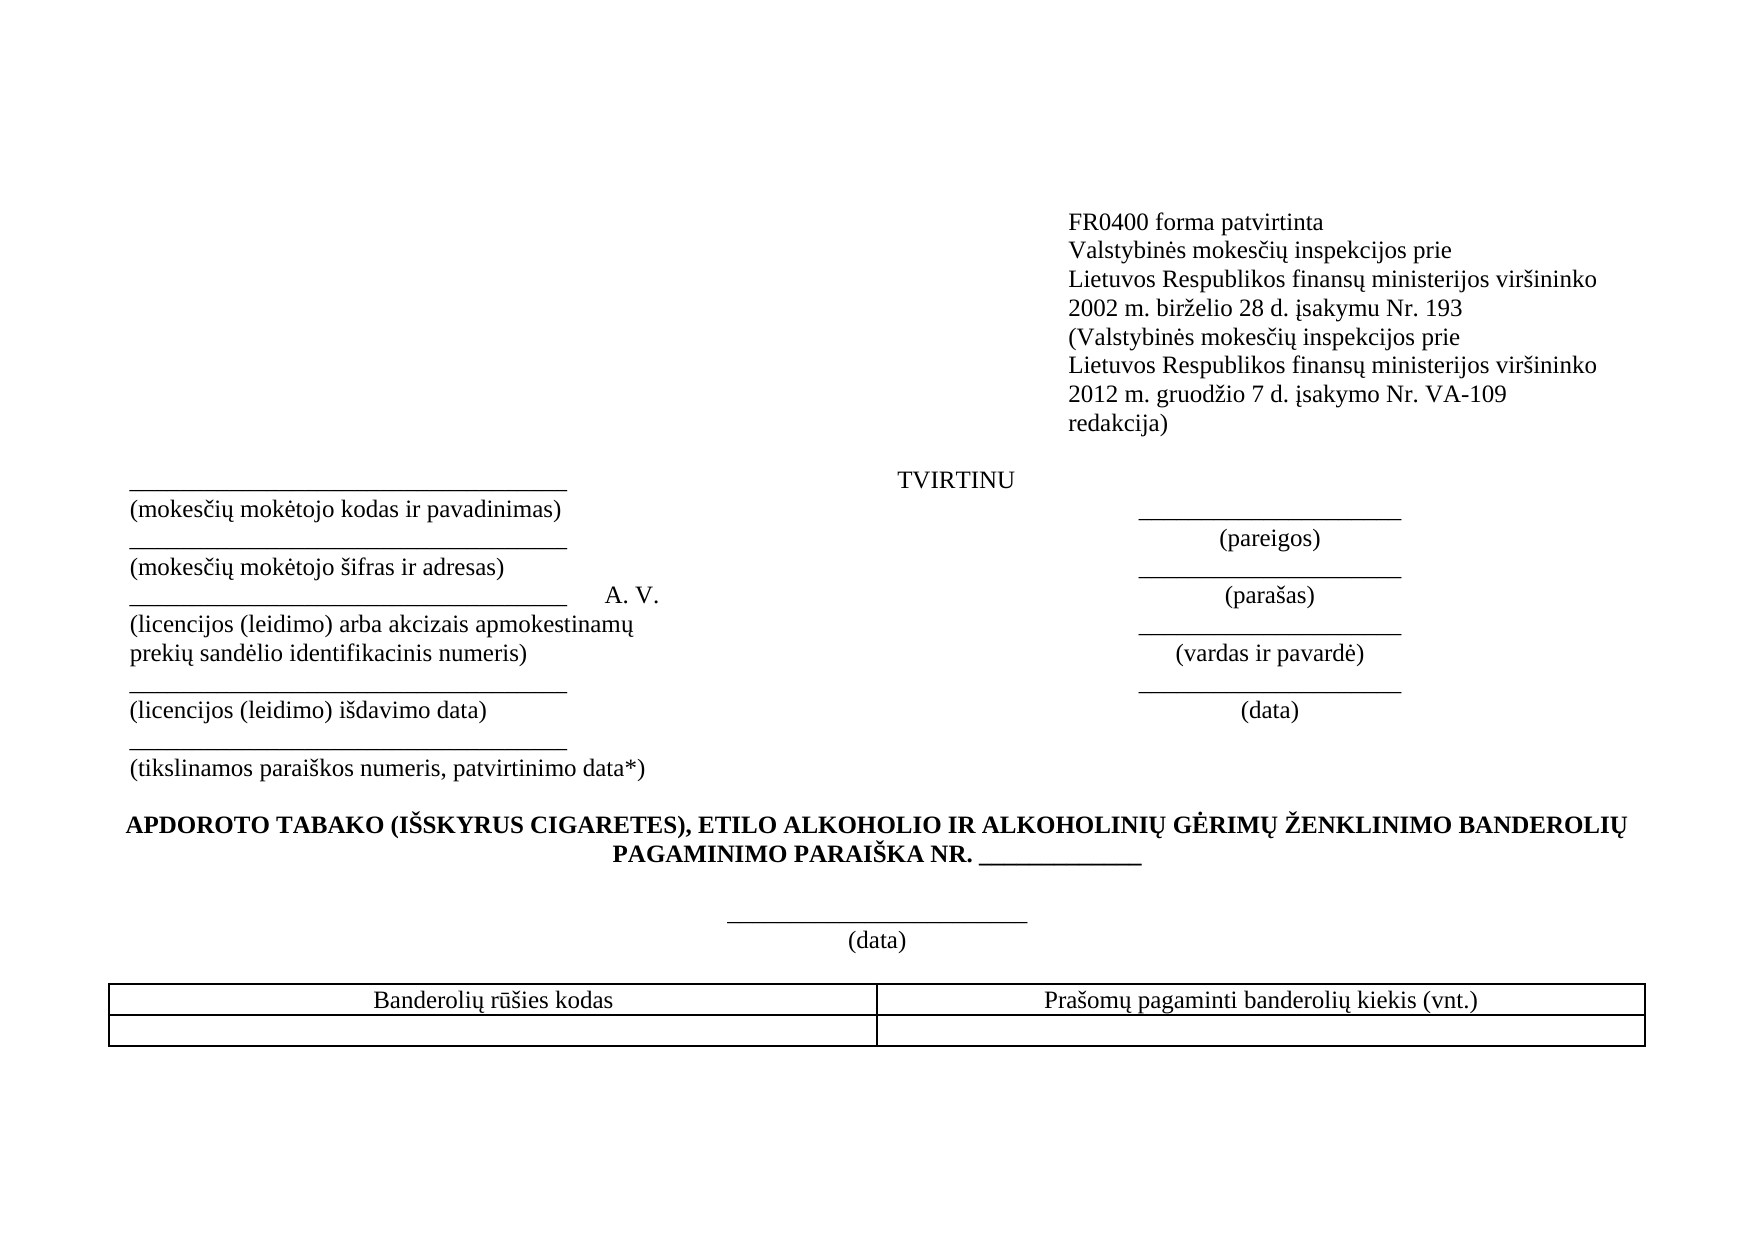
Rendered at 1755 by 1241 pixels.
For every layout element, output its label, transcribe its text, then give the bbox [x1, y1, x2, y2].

text 2012 m. gruodžio 7 d. įsakymo Nr. VA-109 [1068, 379, 1636, 408]
text 2002 m. birželio 28 d. įsakymu Nr. 193 [1068, 293, 1636, 322]
text redakcija) [1068, 408, 1636, 437]
text Valstybinės mokesčių inspekcijos prie [1068, 235, 1636, 264]
text ________________________ [118, 897, 1636, 925]
table_header ___________________________________ (mokesčių mokėtojo kodas ir pavadinimas) ___________________________________ (mokesčių mokėtojo šifras ir adresas) ___________________________________ A. V. (licencijos (leidimo) arba akcizais apmokestinamų prekių sandėlio identifikacinis numeris) ___________________________________ (licencijos (leidimo) išdavimo data) ___________________________________ (tikslinamos paraiškos numeris, patvirtinimo data*) [118, 465, 886, 782]
text FR0400 forma patvirtinta [1068, 207, 1636, 235]
text (Valstybinės mokesčių inspekcijos prie [1068, 322, 1636, 350]
text (data) [118, 925, 1636, 954]
text Lietuvos Respublikos finansų ministerijos viršininko [1068, 264, 1636, 293]
table_header Prašomų pagaminti banderolių kiekis (vnt.) [878, 985, 1644, 1014]
text Lietuvos Respublikos finansų ministerijos viršininko [1068, 350, 1636, 379]
table_cell [878, 1016, 1644, 1044]
table_cell [110, 1016, 876, 1044]
table_header Banderolių rūšies kodas [110, 985, 876, 1014]
table_header TVIRTINU _____________________ (pareigos) _____________________ (parašas) _____________________ (vardas ir pavardė) _____________________ (data) [886, 465, 1653, 782]
text APDOROTO TABAKO (IŠSKYRUS CIGARETES), ETILO ALKOHOLIO IR ALKOHOLINIŲ GĖRIMŲ ŽENKLINIMO BANDEROLIŲ PAGAMINIMO PARAIŠKA NR. _____________ [118, 810, 1636, 868]
